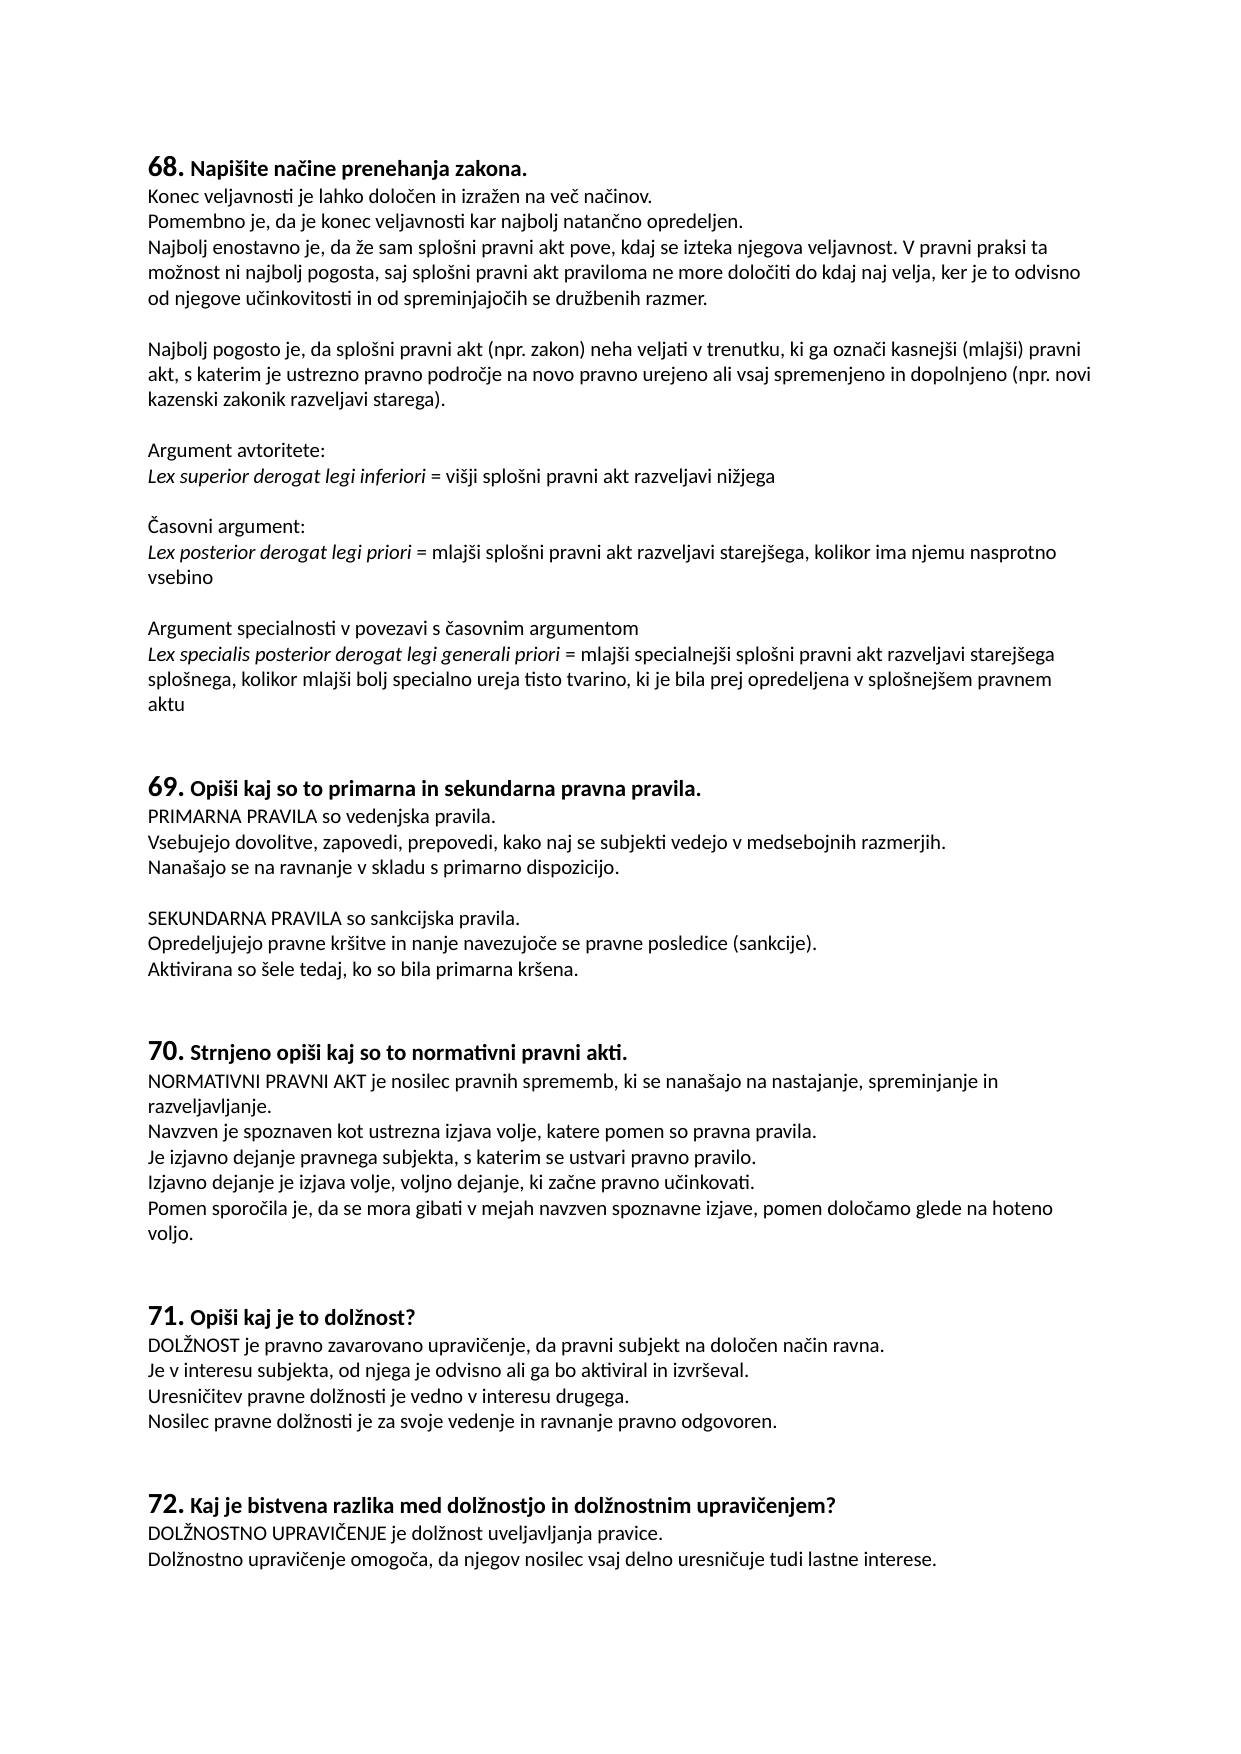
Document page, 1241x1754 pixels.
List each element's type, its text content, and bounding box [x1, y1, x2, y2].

text 68. Napišite načine prenehanja zakona. [148, 148, 1093, 183]
text Nanašajo se na ravnanje v skladu s primarno dispozicijo. [148, 854, 1093, 880]
text Argument avtoritete: [148, 437, 1093, 463]
text Je v interesu subjekta, od njega je odvisno ali ga bo aktiviral in izvrševal. [148, 1358, 1093, 1383]
text Argument specialnosti v povezavi s časovnim argumentom [148, 615, 1093, 641]
text DOLŽNOSTNO UPRAVIČENJE je dolžnost uveljavljanja pravice. [148, 1520, 1093, 1546]
text DOLŽNOST je pravno zavarovano upravičenje, da pravni subjekt na določen način ravna. [148, 1332, 1093, 1358]
text Pomen sporočila je, da se mora gibati v mejah navzven spoznavne izjave, pomen določamo glede na hoteno voljo. [148, 1195, 1093, 1246]
text 71. Opiši kaj je to dolžnost? [148, 1297, 1093, 1332]
text Uresničitev pravne dolžnosti je vedno v interesu drugega. [148, 1383, 1093, 1408]
text PRIMARNA PRAVILA so vedenjska pravila. [148, 803, 1093, 829]
text Časovni argument: Lex posterior derogat legi priori = mlajši splošni pravni akt razveljavi starejšega, kolikor ima njemu nasprotno vsebino [148, 514, 1093, 590]
text NORMATIVNI PRAVNI AKT je nosilec pravnih sprememb, ki se nanašajo na nastajanje, spreminjanje in razveljavljanje. [148, 1068, 1093, 1119]
text Aktivirana so šele tedaj, ko so bila primarna kršena. [148, 956, 1093, 981]
text Najbolj enostavno je, da že sam splošni pravni akt pove, kdaj se izteka njegova veljavnost. V pravni praksi ta možnost ni najbolj pogosta, saj splošni pravni akt praviloma ne more določiti do kdaj naj velja, ker je to odvisno od njegove učinkovitosti in od spreminjajočih se družbenih razmer. [148, 234, 1093, 310]
text Izjavno dejanje je izjava volje, voljno dejanje, ki začne pravno učinkovati. [148, 1169, 1093, 1195]
text Dolžnostno upravičenje omogoča, da njegov nosilec vsaj delno uresničuje tudi lastne interese. [148, 1546, 1093, 1571]
text Lex specialis posterior derogat legi generali priori = mlajši specialnejši splošni pravni akt razveljavi starejšega splošnega, kolikor mlajši bolj specialno ureja tisto tvarino, ki je bila prej opredeljena v splošnejšem pravnem aktu [148, 641, 1093, 717]
text Konec veljavnosti je lahko določen in izražen na več načinov. [148, 183, 1093, 209]
text Navzven je spoznaven kot ustrezna izjava volje, katere pomen so pravna pravila. [148, 1119, 1093, 1144]
text Najbolj pogosto je, da splošni pravni akt (npr. zakon) neha veljati v trenutku, ki ga označi kasnejši (mlajši) pravni akt, s katerim je ustrezno pravno področje na novo pravno urejeno ali vsaj spremenjeno in dopolnjeno (npr. novi kazenski zakonik razveljavi starega). [148, 336, 1093, 412]
text Lex superior derogat legi inferiori = višji splošni pravni akt razveljavi nižjega [148, 463, 1093, 488]
text 69. Opiši kaj so to primarna in sekundarna pravna pravila. [148, 768, 1093, 803]
text 72. Kaj je bistvena razlika med dolžnostjo in dolžnostnim upravičenjem? [148, 1485, 1093, 1520]
text Pomembno je, da je konec veljavnosti kar najbolj natančno opredeljen. [148, 209, 1093, 234]
text SEKUNDARNA PRAVILA so sankcijska pravila. [148, 905, 1093, 931]
text Nosilec pravne dolžnosti je za svoje vedenje in ravnanje pravno odgovoren. [148, 1408, 1093, 1434]
text Vsebujejo dovolitve, zapovedi, prepovedi, kako naj se subjekti vedejo v medsebojnih razmerjih. [148, 829, 1093, 854]
text Opredeljujejo pravne kršitve in nanje navezujoče se pravne posledice (sankcije). [148, 931, 1093, 956]
text 70. Strnjeno opiši kaj so to normativni pravni akti. [148, 1032, 1093, 1068]
text Je izjavno dejanje pravnega subjekta, s katerim se ustvari pravno pravilo. [148, 1144, 1093, 1169]
